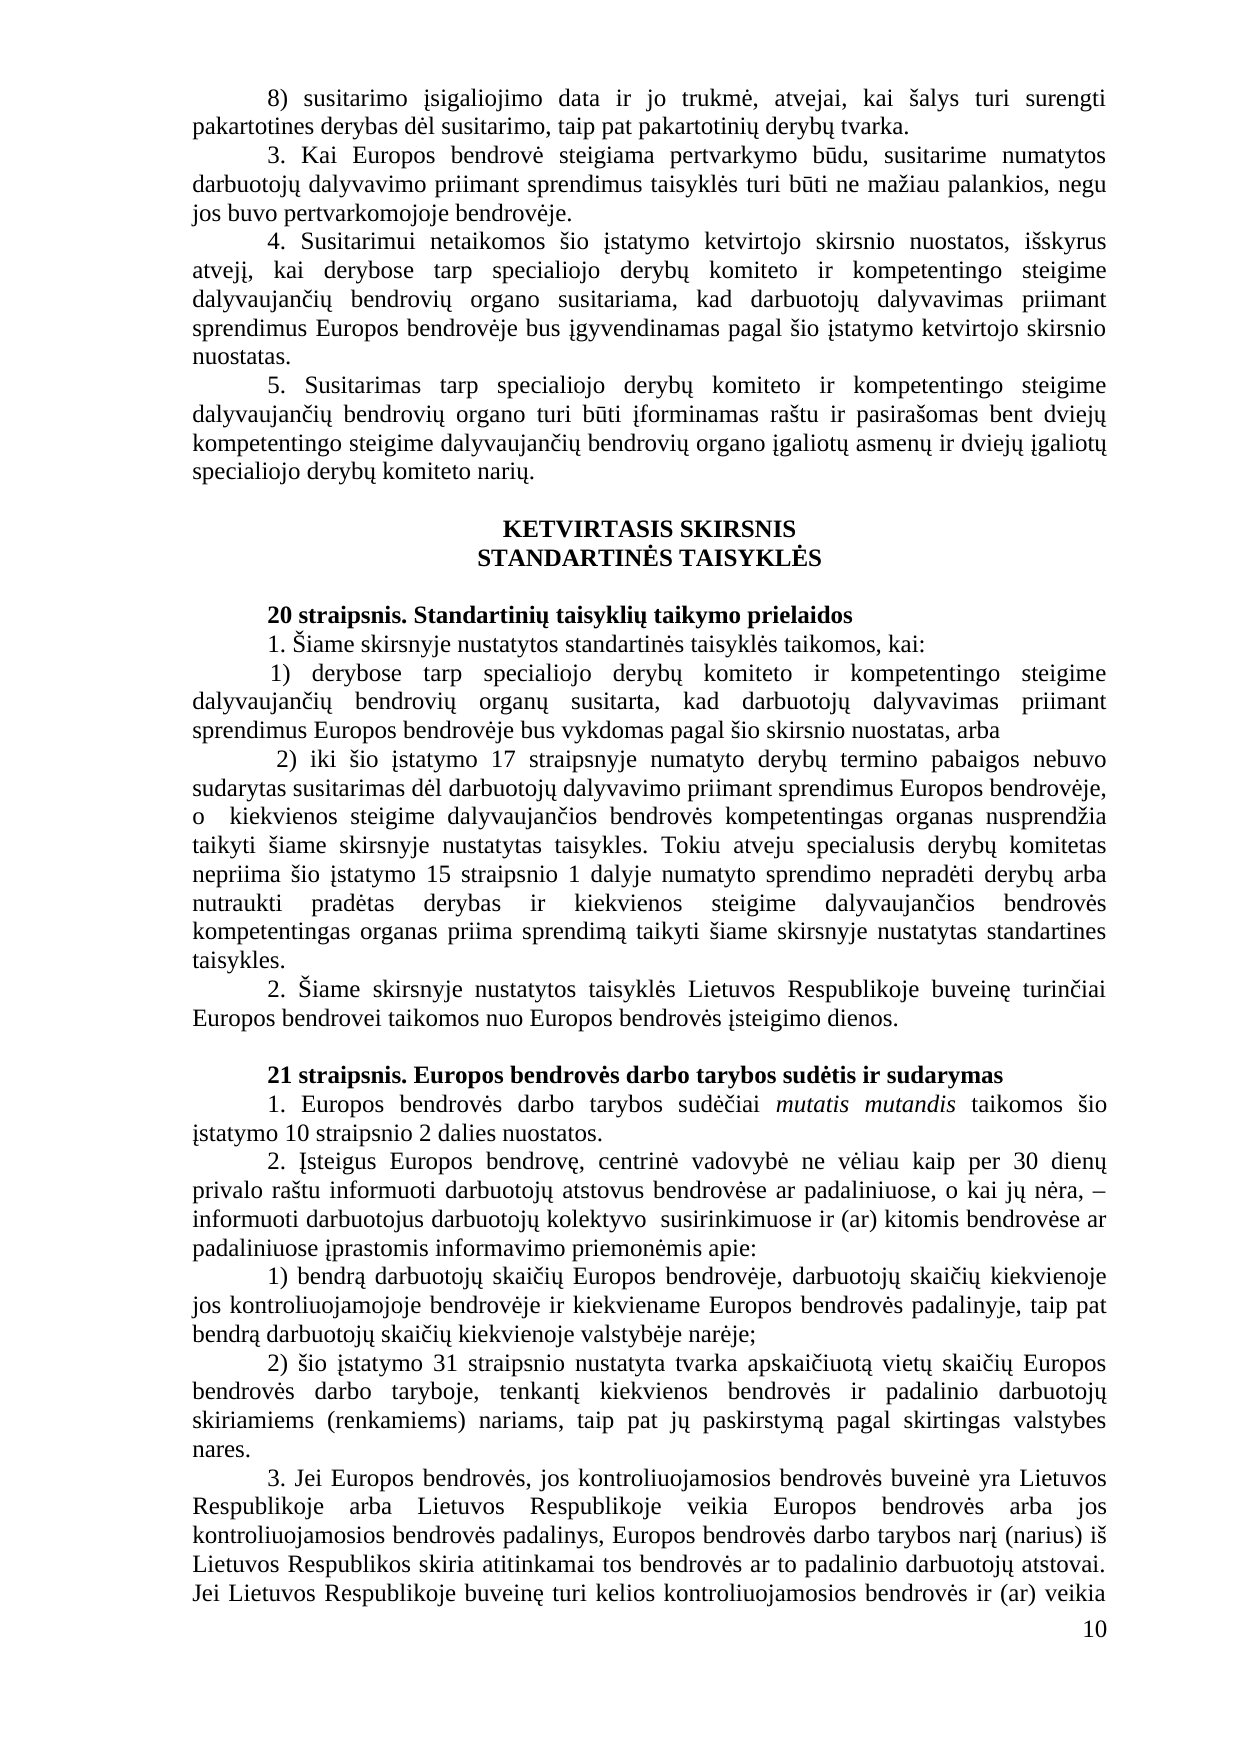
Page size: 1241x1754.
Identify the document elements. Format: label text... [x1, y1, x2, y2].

text 2) iki šio įstatymo 17 straipsnyje numatyto derybų termino pabaigos nebuvo sudarytas susitarimas dėl darbuotojų dalyvavimo priimant sprendimus Europos bendrovėje, o kiekvienos steigime dalyvaujančios bendrovės kompetentingas organas nusprendžia taikyti šiame skirsnyje nustatytas taisykles. Tokiu atveju specialusis derybų komitetas nepriima šio įstatymo 15 straipsnio 1 dalyje numatyto sprendimo nepradėti derybų arba nutraukti pradėtas derybas ir kiekvienos steigime dalyvaujančios bendrovės kompetentingas organas priima sprendimą taikyti šiame skirsnyje nustatytas standartines taisykles. [192, 744, 1107, 974]
text STANDARTINĖS TAISYKLĖS [192, 543, 1107, 571]
text 2. Įsteigus Europos bendrovę, centrinė vadovybė ne vėliau kaip per 30 dienų privalo raštu informuoti darbuotojų atstovus bendrovėse ar padaliniuose, o kai jų nėra, – informuoti darbuotojus darbuotojų kolektyvo susirinkimuose ir (ar) kitomis bendrovėse ar padaliniuose įprastomis informavimo priemonėmis apie: [192, 1146, 1107, 1261]
text KETVIRTASIS SKIRSNIS [192, 514, 1107, 543]
text 1. Šiame skirsnyje nustatytos standartinės taisyklės taikomos, kai: [192, 629, 1107, 658]
text 5. Susitarimas tarp specialiojo derybų komiteto ir kompetentingo steigime dalyvaujančių bendrovių organo turi būti įforminamas raštu ir pasirašomas bent dviejų kompetentingo steigime dalyvaujančių bendrovių organo įgaliotų asmenų ir dviejų įgaliotų specialiojo derybų komiteto narių. [192, 370, 1107, 485]
text 1. Europos bendrovės darbo tarybos sudėčiai mutatis mutandis taikomos šio įstatymo 10 straipsnio 2 dalies nuostatos. [192, 1089, 1107, 1146]
text 2. Šiame skirsnyje nustatytos taisyklės Lietuvos Respublikoje buveinę turinčiai Europos bendrovei taikomos nuo Europos bendrovės įsteigimo dienos. [192, 974, 1107, 1031]
text 1) derybose tarp specialiojo derybų komiteto ir kompetentingo steigime dalyvaujančių bendrovių organų susitarta, kad darbuotojų dalyvavimas priimant sprendimus Europos bendrovėje bus vykdomas pagal šio skirsnio nuostatas, arba [192, 658, 1107, 744]
text 8) susitarimo įsigaliojimo data ir jo trukmė, atvejai, kai šalys turi surengti pakartotines derybas dėl susitarimo, taip pat pakartotinių derybų tvarka. [192, 83, 1107, 140]
text 21 straipsnis. Europos bendrovės darbo tarybos sudėtis ir sudarymas [192, 1060, 1107, 1089]
text 1) bendrą darbuotojų skaičių Europos bendrovėje, darbuotojų skaičių kiekvienoje jos kontroliuojamojoje bendrovėje ir kiekviename Europos bendrovės padalinyje, taip pat bendrą darbuotojų skaičių kiekvienoje valstybėje narėje; [192, 1261, 1107, 1348]
text 4. Susitarimui netaikomos šio įstatymo ketvirtojo skirsnio nuostatos, išskyrus atvejį, kai derybose tarp specialiojo derybų komiteto ir kompetentingo steigime dalyvaujančių bendrovių organo susitariama, kad darbuotojų dalyvavimas priimant sprendimus Europos bendrovėje bus įgyvendinamas pagal šio įstatymo ketvirtojo skirsnio nuostatas. [192, 226, 1107, 370]
text 20 straipsnis. Standartinių taisyklių taikymo prielaidos [192, 600, 1107, 629]
text 3. Kai Europos bendrovė steigiama pertvarkymo būdu, susitarime numatytos darbuotojų dalyvavimo priimant sprendimus taisyklės turi būti ne mažiau palankios, negu jos buvo pertvarkomojoje bendrovėje. [192, 140, 1107, 226]
text 3. Jei Europos bendrovės, jos kontroliuojamosios bendrovės buveinė yra Lietuvos Respublikoje arba Lietuvos Respublikoje veikia Europos bendrovės arba jos kontroliuojamosios bendrovės padalinys, Europos bendrovės darbo tarybos narį (narius) iš Lietuvos Respublikos skiria atitinkamai tos bendrovės ar to padalinio darbuotojų atstovai. Jei Lietuvos Respublikoje buveinę turi kelios kontroliuojamosios bendrovės ir (ar) veikia [192, 1463, 1107, 1606]
text 2) šio įstatymo 31 straipsnio nustatyta tvarka apskaičiuotą vietų skaičių Europos bendrovės darbo taryboje, tenkantį kiekvienos bendrovės ir padalinio darbuotojų skiriamiems (renkamiems) nariams, taip pat jų paskirstymą pagal skirtingas valstybes nares. [192, 1348, 1107, 1463]
